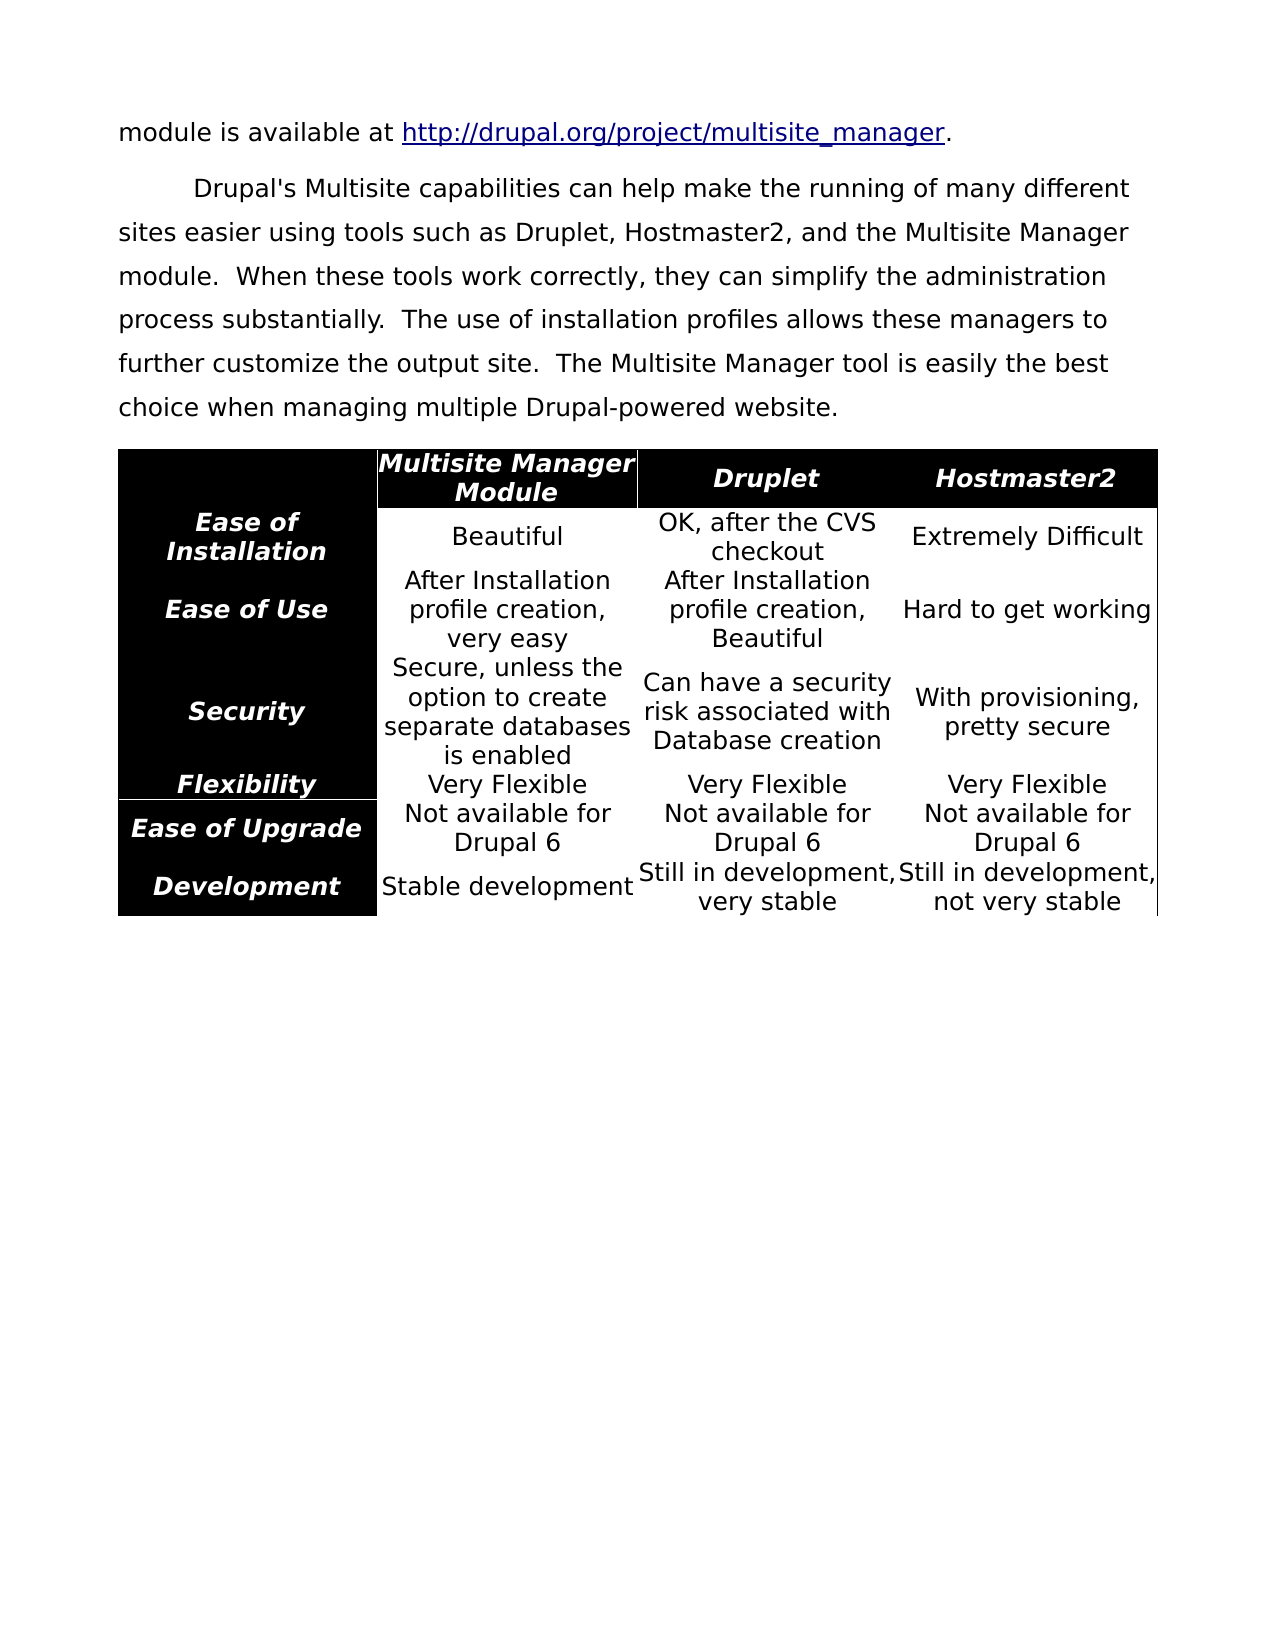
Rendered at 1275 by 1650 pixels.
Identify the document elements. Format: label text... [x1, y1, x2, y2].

text Drupal's Multisite capabilities can help make the running of many different sites easier using tools such as Druplet, Hostmaster2, and the Multisite Manager module. When these tools work correctly, they can simplify the administration process substantially. The use of installation profiles allows these managers to further customize the output site. The Multisite Manager tool is easily the best choice when managing multiple Drupal-powered website. [118, 174, 1157, 422]
table_cell Ease of Installation [119, 508, 377, 566]
table_cell Ease of Upgrade [119, 800, 377, 858]
table_header Hostmaster2 [897, 450, 1157, 508]
table_cell OK, after the CVS checkout [638, 508, 897, 566]
table_cell Secure, unless the option to create separate databases is enabled [378, 654, 637, 770]
table_cell Can have a security risk associated with Database creation [638, 654, 897, 770]
table_cell Stable development [378, 858, 637, 916]
table_cell Still in development, very stable [638, 858, 897, 916]
table_cell Very Flexible [378, 770, 637, 799]
table_cell With provisioning, pretty secure [897, 654, 1157, 770]
table_cell Security [119, 654, 377, 770]
table_cell Not available for Drupal 6 [638, 800, 897, 858]
table_cell After Installation profile creation, very easy [378, 566, 637, 654]
table_cell Not available for Drupal 6 [378, 800, 637, 858]
table_header Druplet [638, 450, 897, 508]
table_cell Flexibility [119, 770, 377, 799]
table_cell Ease of Use [119, 566, 377, 654]
table_cell Hard to get working [897, 566, 1157, 654]
table_cell After Installation profile creation, Beautiful [638, 566, 897, 654]
table_header Multisite Manager Module [378, 450, 637, 508]
table_cell Development [119, 858, 377, 916]
table_cell Beautiful [378, 508, 637, 566]
table_cell Very Flexible [638, 770, 897, 799]
table_cell Extremely Difficult [897, 508, 1157, 566]
table_header [119, 450, 377, 508]
table_cell Not available for Drupal 6 [897, 800, 1157, 858]
table_cell Still in development, not very stable [897, 858, 1157, 916]
table_cell Very Flexible [897, 770, 1157, 799]
text module is available at http://drupal.org/project/multisite_manager. [118, 118, 1157, 147]
